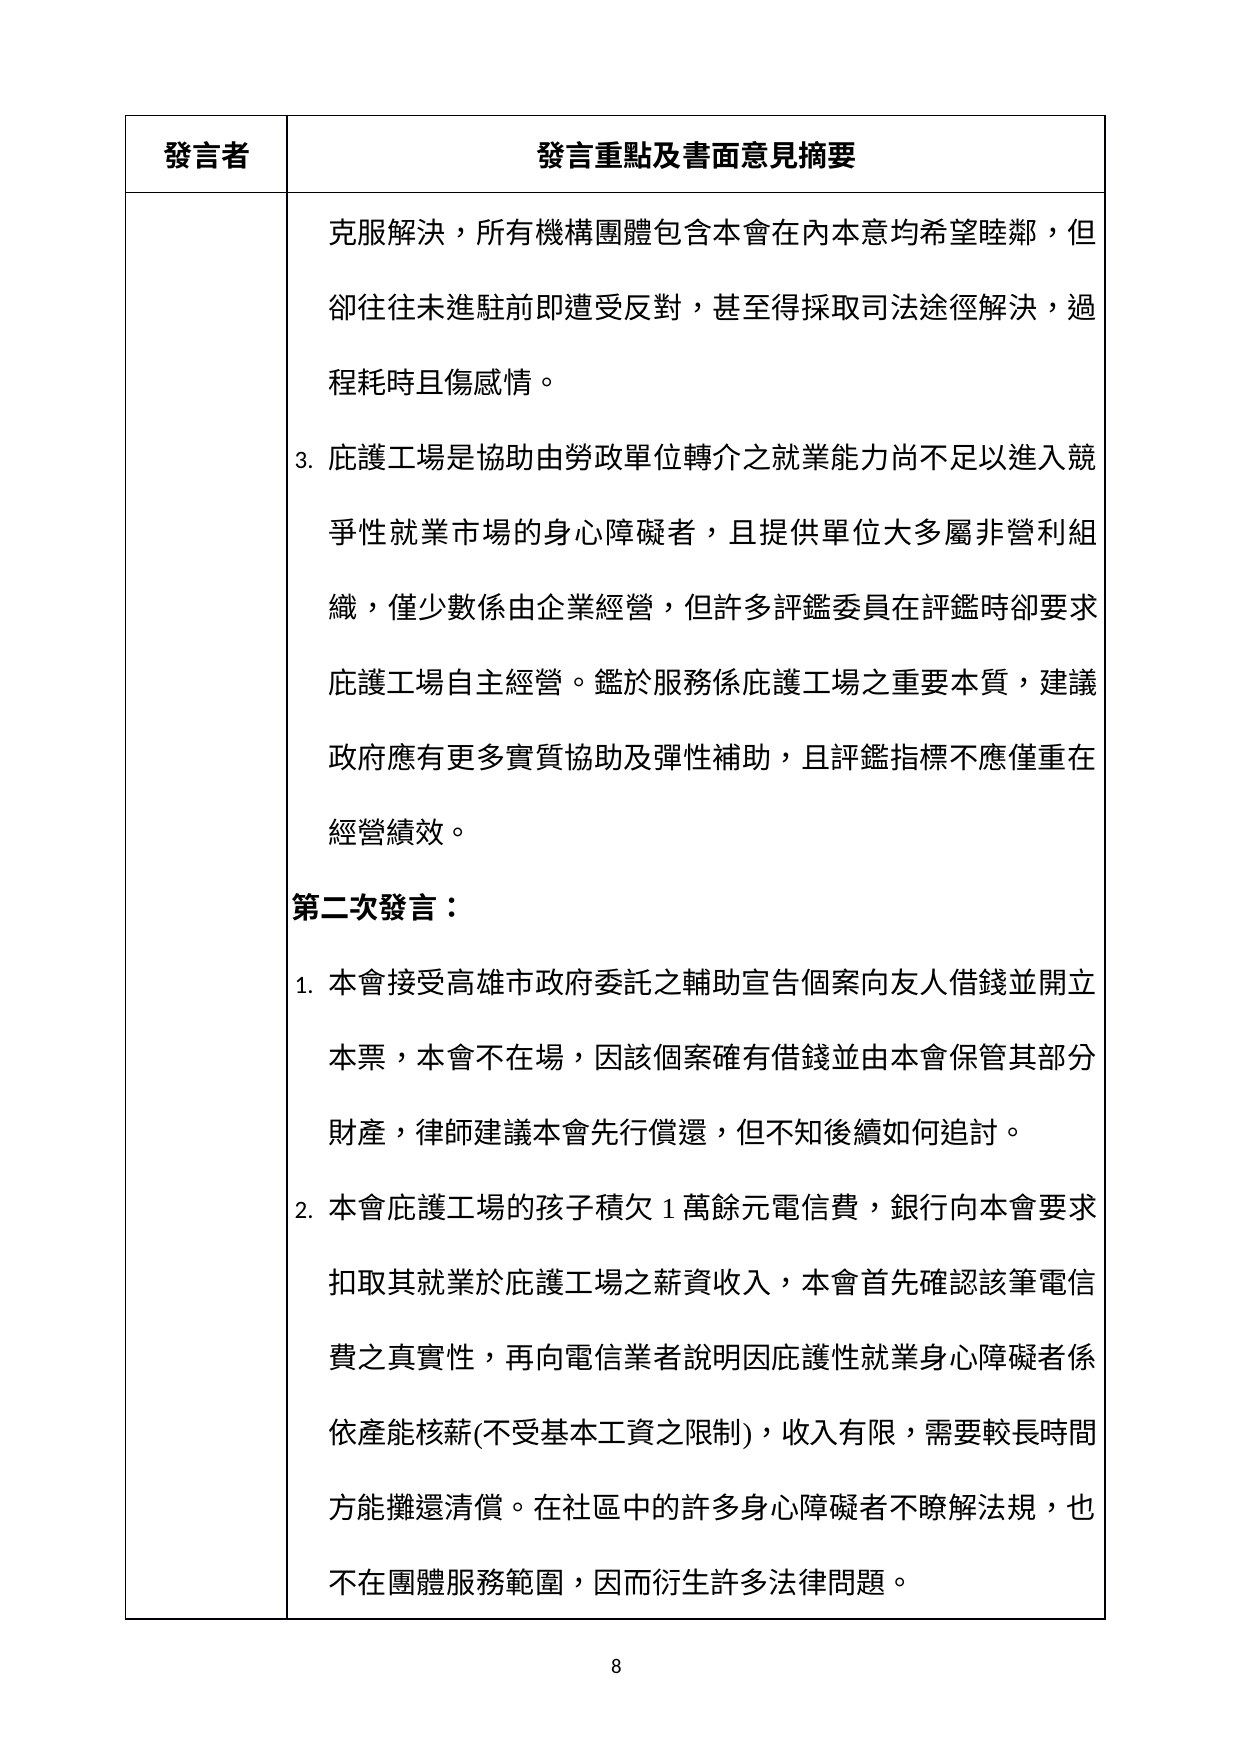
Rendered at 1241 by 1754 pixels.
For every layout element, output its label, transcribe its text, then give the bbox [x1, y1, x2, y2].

table_cell 克服解決，所有機構團體包含本會在內本意均希望睦鄰，但卻往往未進駐前即遭受反對，甚至得採取司法途徑解決，過程耗時且傷感情。 庇護工場是協助由勞政單位轉介之就業能力尚不足以進入競爭性就業市場的身心障礙者，且提供單位大多屬非營利組織，僅少數係由企業經營，但許多評鑑委員在評鑑時卻要求庇護工場自主經營。鑑於服務係庇護工場之重要本質，建議政府應有更多實質協助及彈性補助，且評鑑指標不應僅重在經營績效。 第二次發言： 本會接受高雄市政府委託之輔助宣告個案向友人借錢並開立本票，本會不在場，因該個案確有借錢並由本會保管其部分財產，律師建議本會先行償還，但不知後續如何追討。 本會庇護工場的孩子積欠1萬餘元電信費，銀行向本會要求扣取其就業於庇護工場之薪資收入，本會首先確認該筆電信費之真實性，再向電信業者說明因庇護性就業身心障礙者係依產能核薪(不受基本工資之限制)，收入有限，需要較長時間方能攤還清償。在社區中的許多身心障礙者不瞭解法規，也不在團體服務範圍，因而衍生許多法律問題。 [288, 193, 1104, 1618]
table_cell [126, 193, 286, 1618]
table_header 發言者 [126, 116, 286, 191]
table_header 發言重點及書面意見摘要 [288, 116, 1104, 191]
